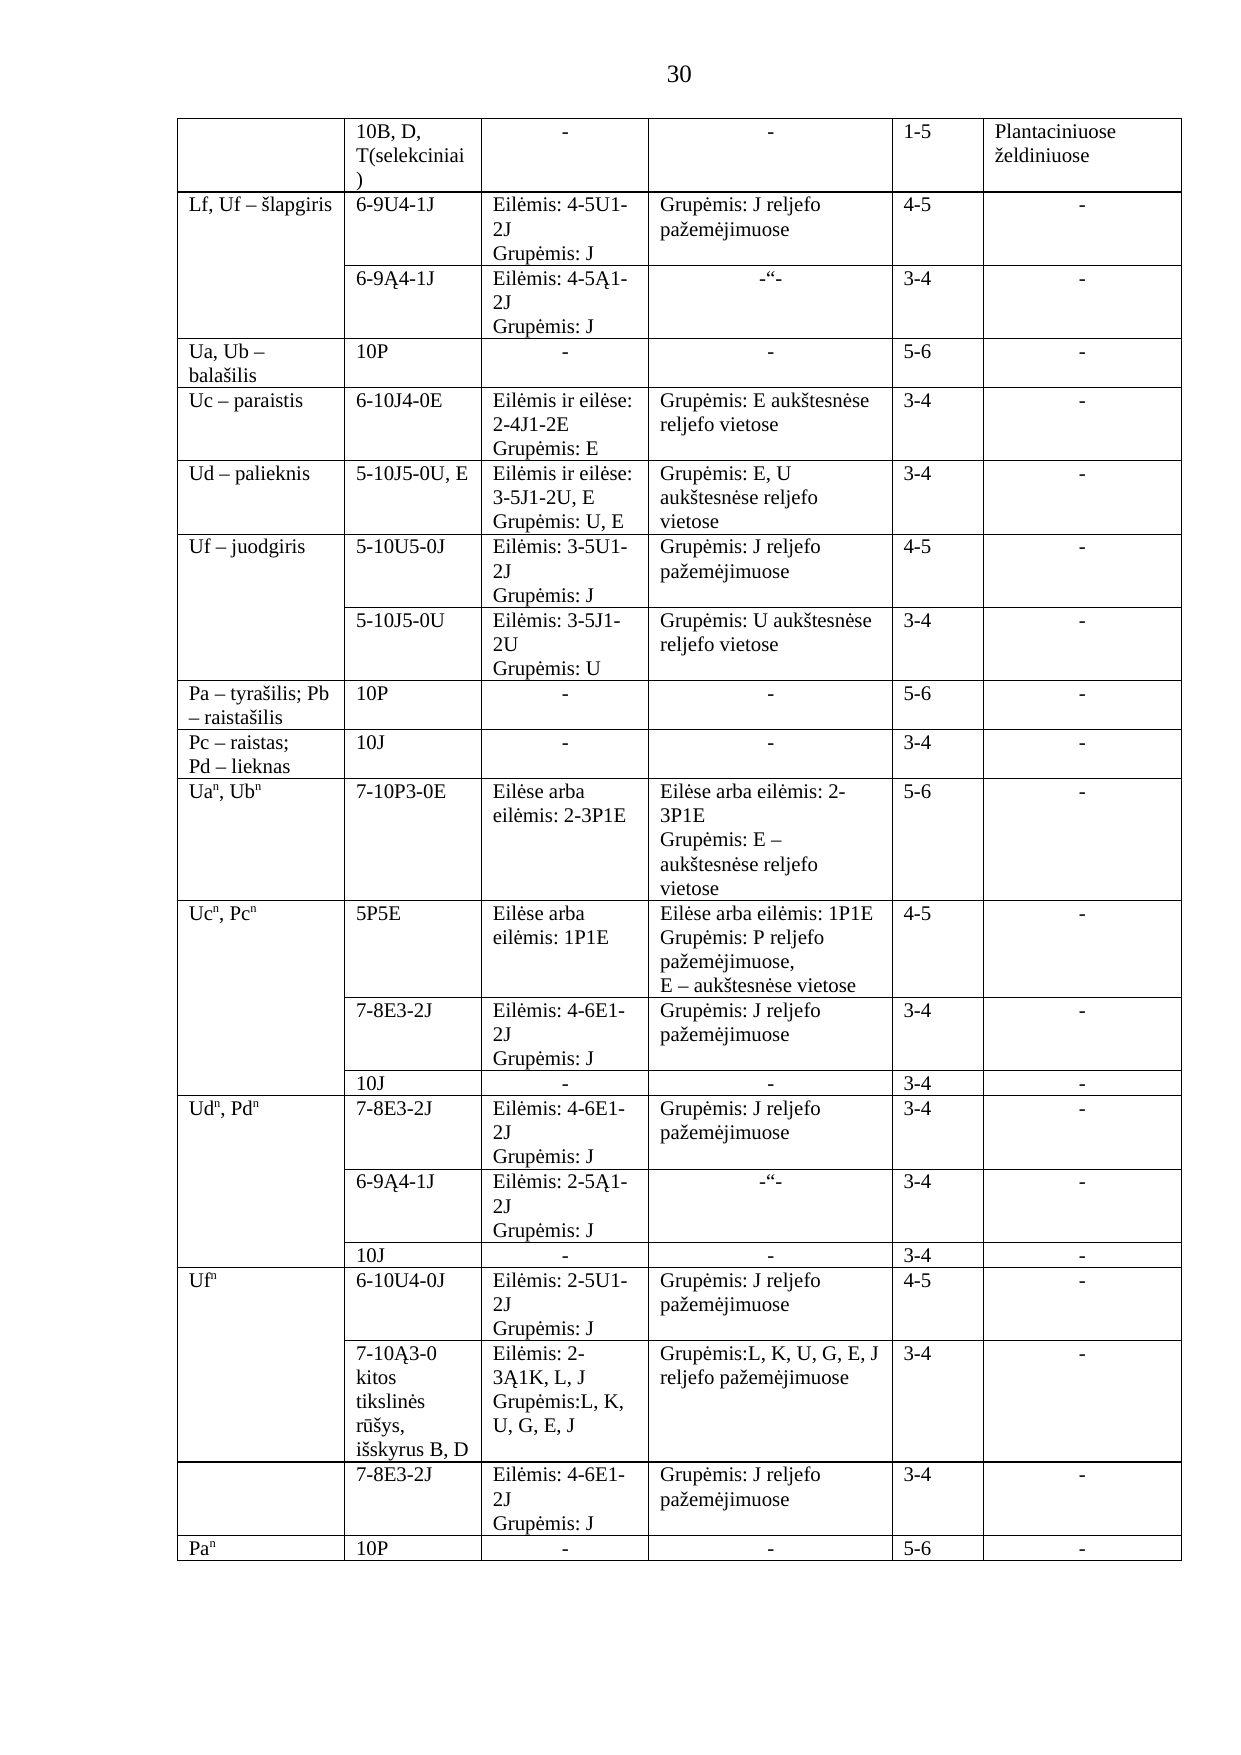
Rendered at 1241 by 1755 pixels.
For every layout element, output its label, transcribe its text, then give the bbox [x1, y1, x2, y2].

table_cell Grupėmis: E, U aukštesnėse reljefo vietose [649, 461, 892, 533]
table_cell Pa – tyrašilis; Pb – raistašilis [178, 681, 344, 729]
table_cell Eilėmis: 4-5Ą1-2J Grupėmis: J [482, 266, 648, 338]
table_cell - [984, 730, 1181, 778]
table_cell 5-10J5-0U [345, 608, 481, 680]
table_cell Eilėmis ir eilėse: 2-4J1-2E Grupėmis: E [482, 388, 648, 460]
table_cell 3-4 [893, 266, 983, 338]
table_cell 3-4 [893, 730, 983, 778]
table_cell - [984, 1071, 1181, 1095]
table_cell 7-10Ą3-0 kitos tikslinės rūšys, išskyrus B, D [345, 1341, 481, 1461]
table_cell 6-10U4-0J [345, 1268, 481, 1340]
table_cell 3-4 [893, 388, 983, 460]
table_cell - [984, 461, 1181, 533]
table_cell 10J [345, 730, 481, 778]
table_cell - [984, 339, 1181, 387]
table_cell 3-4 [893, 1463, 983, 1534]
table_cell Ud – palieknis [178, 461, 344, 533]
table_cell 10P [345, 681, 481, 729]
table_cell - [649, 1536, 892, 1560]
table_cell 5P5E [345, 901, 481, 997]
table_cell Lf, Uf – šlapgiris [178, 193, 344, 338]
table_cell [178, 119, 344, 191]
table_cell - [984, 1096, 1181, 1168]
table_cell -“- [649, 266, 892, 338]
table_cell Eilėmis: 4-6E1-2J Grupėmis: J [482, 1463, 648, 1534]
table_cell 5-10U5-0J [345, 535, 481, 607]
table_cell Ucn, Pcn [178, 901, 344, 1095]
table_cell Plantaciniuose želdiniuose [984, 119, 1181, 191]
table_cell Ufn [178, 1268, 344, 1461]
table_cell - [984, 608, 1181, 680]
table_cell 7-8E3-2J [345, 1463, 481, 1534]
table_cell Grupėmis: U aukštesnėse reljefo vietose [649, 608, 892, 680]
table_cell - [984, 1268, 1181, 1340]
table_cell - [984, 388, 1181, 460]
table_cell - [984, 1243, 1181, 1267]
table_cell Eilėmis: 3-5U1-2J Grupėmis: J [482, 535, 648, 607]
table_cell - [649, 339, 892, 387]
table_cell - [984, 1341, 1181, 1461]
table_cell Eilėmis: 3-5J1-2U Grupėmis: U [482, 608, 648, 680]
table_cell Eilėmis: 4-6E1-2J Grupėmis: J [482, 998, 648, 1070]
table_cell - [984, 901, 1181, 997]
table_cell 1-5 [893, 119, 983, 191]
table_cell Grupėmis: E aukštesnėse reljefo vietose [649, 388, 892, 460]
table_cell Ua, Ub – balašilis [178, 339, 344, 387]
table_cell Eilėmis ir eilėse: 3-5J1-2U, E Grupėmis: U, E [482, 461, 648, 533]
table_cell - [984, 535, 1181, 607]
table_cell - [649, 681, 892, 729]
table_cell - [482, 681, 648, 729]
table_cell - [984, 998, 1181, 1070]
table_cell 10B, D, T(selekciniai) [345, 119, 481, 191]
table_cell 4-5 [893, 535, 983, 607]
table_cell 3-4 [893, 1170, 983, 1242]
table_cell - [482, 1071, 648, 1095]
table_cell 5-6 [893, 779, 983, 899]
table_cell - [482, 1536, 648, 1560]
table_cell 10P [345, 339, 481, 387]
table_cell Eilėmis: 2-5Ą1-2J Grupėmis: J [482, 1170, 648, 1242]
table_cell Eilėse arba eilėmis: 1P1E Grupėmis: P reljefo pažemėjimuose, E – aukštesnėse vietose [649, 901, 892, 997]
table_cell - [984, 1170, 1181, 1242]
table_cell Grupėmis: J reljefo pažemėjimuose [649, 1268, 892, 1340]
table_cell Grupėmis: J reljefo pažemėjimuose [649, 535, 892, 607]
table_cell 5-10J5-0U, E [345, 461, 481, 533]
table_cell 3-4 [893, 1341, 983, 1461]
table_cell Uan, Ubn [178, 779, 344, 899]
table_cell 5-6 [893, 681, 983, 729]
table_cell 4-5 [893, 193, 983, 264]
table_cell Eilėmis: 2-5U1-2J Grupėmis: J [482, 1268, 648, 1340]
table_cell Eilėmis: 4-6E1-2J Grupėmis: J [482, 1096, 648, 1168]
table_cell - [984, 266, 1181, 338]
table_cell 4-5 [893, 1268, 983, 1340]
table_cell Eilėse arba eilėmis: 2-3P1E Grupėmis: E – aukštesnėse reljefo vietose [649, 779, 892, 899]
table_cell - [649, 1071, 892, 1095]
table_cell Uf – juodgiris [178, 535, 344, 680]
table_cell 6-9Ą4-1J [345, 1170, 481, 1242]
table_cell Grupėmis: J reljefo pažemėjimuose [649, 1463, 892, 1534]
table_cell - [984, 681, 1181, 729]
table_cell 5-6 [893, 339, 983, 387]
table_cell - [984, 193, 1181, 264]
table_cell Grupėmis: J reljefo pažemėjimuose [649, 998, 892, 1070]
table_cell Pan [178, 1536, 344, 1560]
table_cell 10P [345, 1536, 481, 1560]
table_cell 10J [345, 1243, 481, 1267]
table_cell Udn, Pdn [178, 1096, 344, 1267]
table_cell - [482, 730, 648, 778]
table_cell 6-10J4-0E [345, 388, 481, 460]
table_cell Eilėse arba eilėmis: 2-3P1E [482, 779, 648, 899]
table_cell 3-4 [893, 1096, 983, 1168]
table_cell - [984, 1536, 1181, 1560]
table_cell 10J [345, 1071, 481, 1095]
table_cell 3-4 [893, 1071, 983, 1095]
table_cell Pc – raistas; Pd – lieknas [178, 730, 344, 778]
table_cell - [482, 339, 648, 387]
table_cell - [984, 1463, 1181, 1534]
table_cell 4-5 [893, 901, 983, 997]
table_cell Grupėmis:L, K, U, G, E, J reljefo pažemėjimuose [649, 1341, 892, 1461]
table_cell - [482, 1243, 648, 1267]
table_cell - [649, 730, 892, 778]
table_cell [178, 1463, 344, 1534]
table_cell 7-8E3-2J [345, 998, 481, 1070]
table_cell - [649, 119, 892, 191]
table_cell Eilėmis: 4-5U1-2J Grupėmis: J [482, 193, 648, 264]
table_cell - [984, 779, 1181, 899]
table_cell 7-10P3-0E [345, 779, 481, 899]
table_cell - [649, 1243, 892, 1267]
table_cell Eilėmis: 2-3Ą1K, L, J Grupėmis:L, K, U, G, E, J [482, 1341, 648, 1461]
table_cell 3-4 [893, 1243, 983, 1267]
table_cell 7-8E3-2J [345, 1096, 481, 1168]
table_cell -“- [649, 1170, 892, 1242]
table_cell Grupėmis: J reljefo pažemėjimuose [649, 193, 892, 264]
table_cell 3-4 [893, 998, 983, 1070]
table_cell 3-4 [893, 608, 983, 680]
table_cell Grupėmis: J reljefo pažemėjimuose [649, 1096, 892, 1168]
table_cell 3-4 [893, 461, 983, 533]
table_cell - [482, 119, 648, 191]
table_cell 5-6 [893, 1536, 983, 1560]
table_cell 6-9Ą4-1J [345, 266, 481, 338]
table_cell Eilėse arba eilėmis: 1P1E [482, 901, 648, 997]
table_cell 6-9U4-1J [345, 193, 481, 264]
table_cell Uc – paraistis [178, 388, 344, 460]
